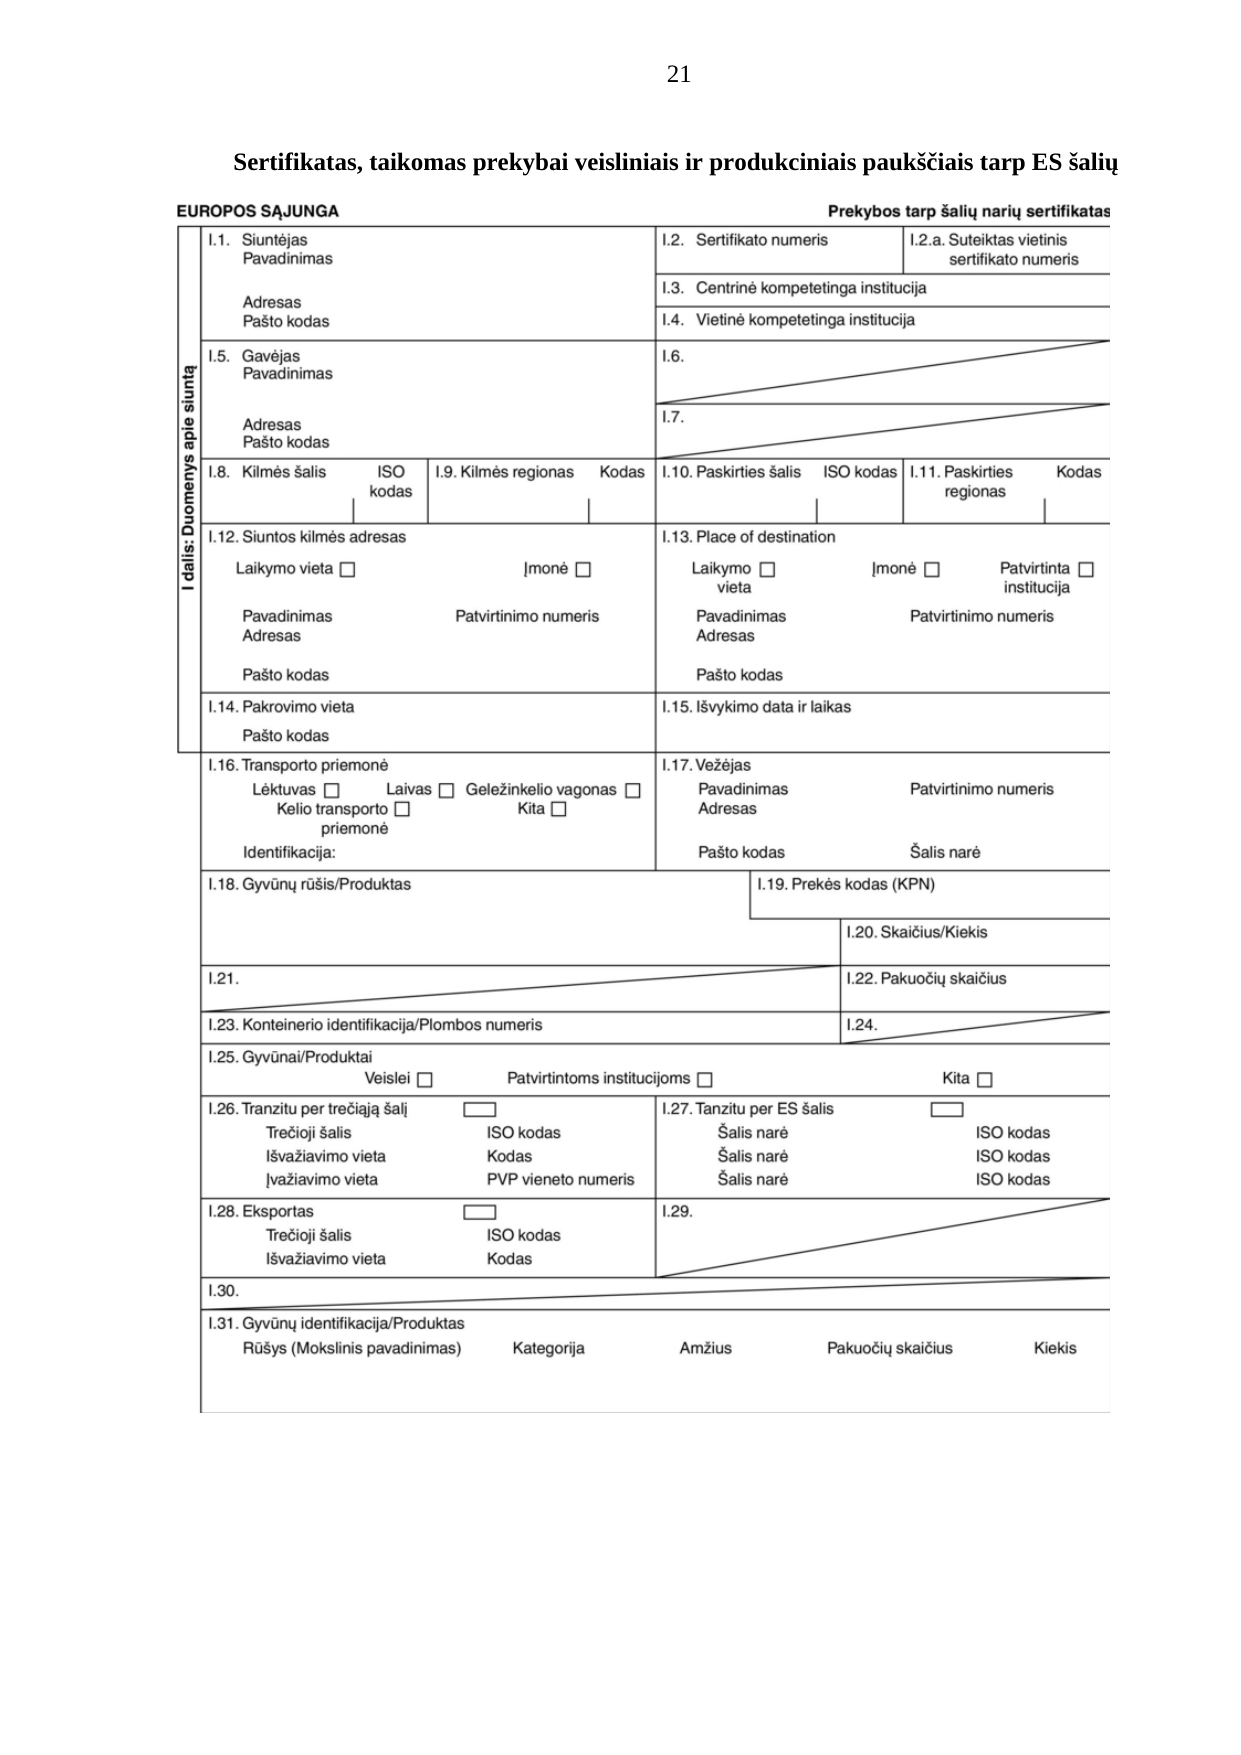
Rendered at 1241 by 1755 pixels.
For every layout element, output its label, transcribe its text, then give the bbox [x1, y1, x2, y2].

text Sertifikatas, taikomas prekybai veisliniais ir produkciniais paukščiais tarp ES šalių [177, 147, 1181, 176]
